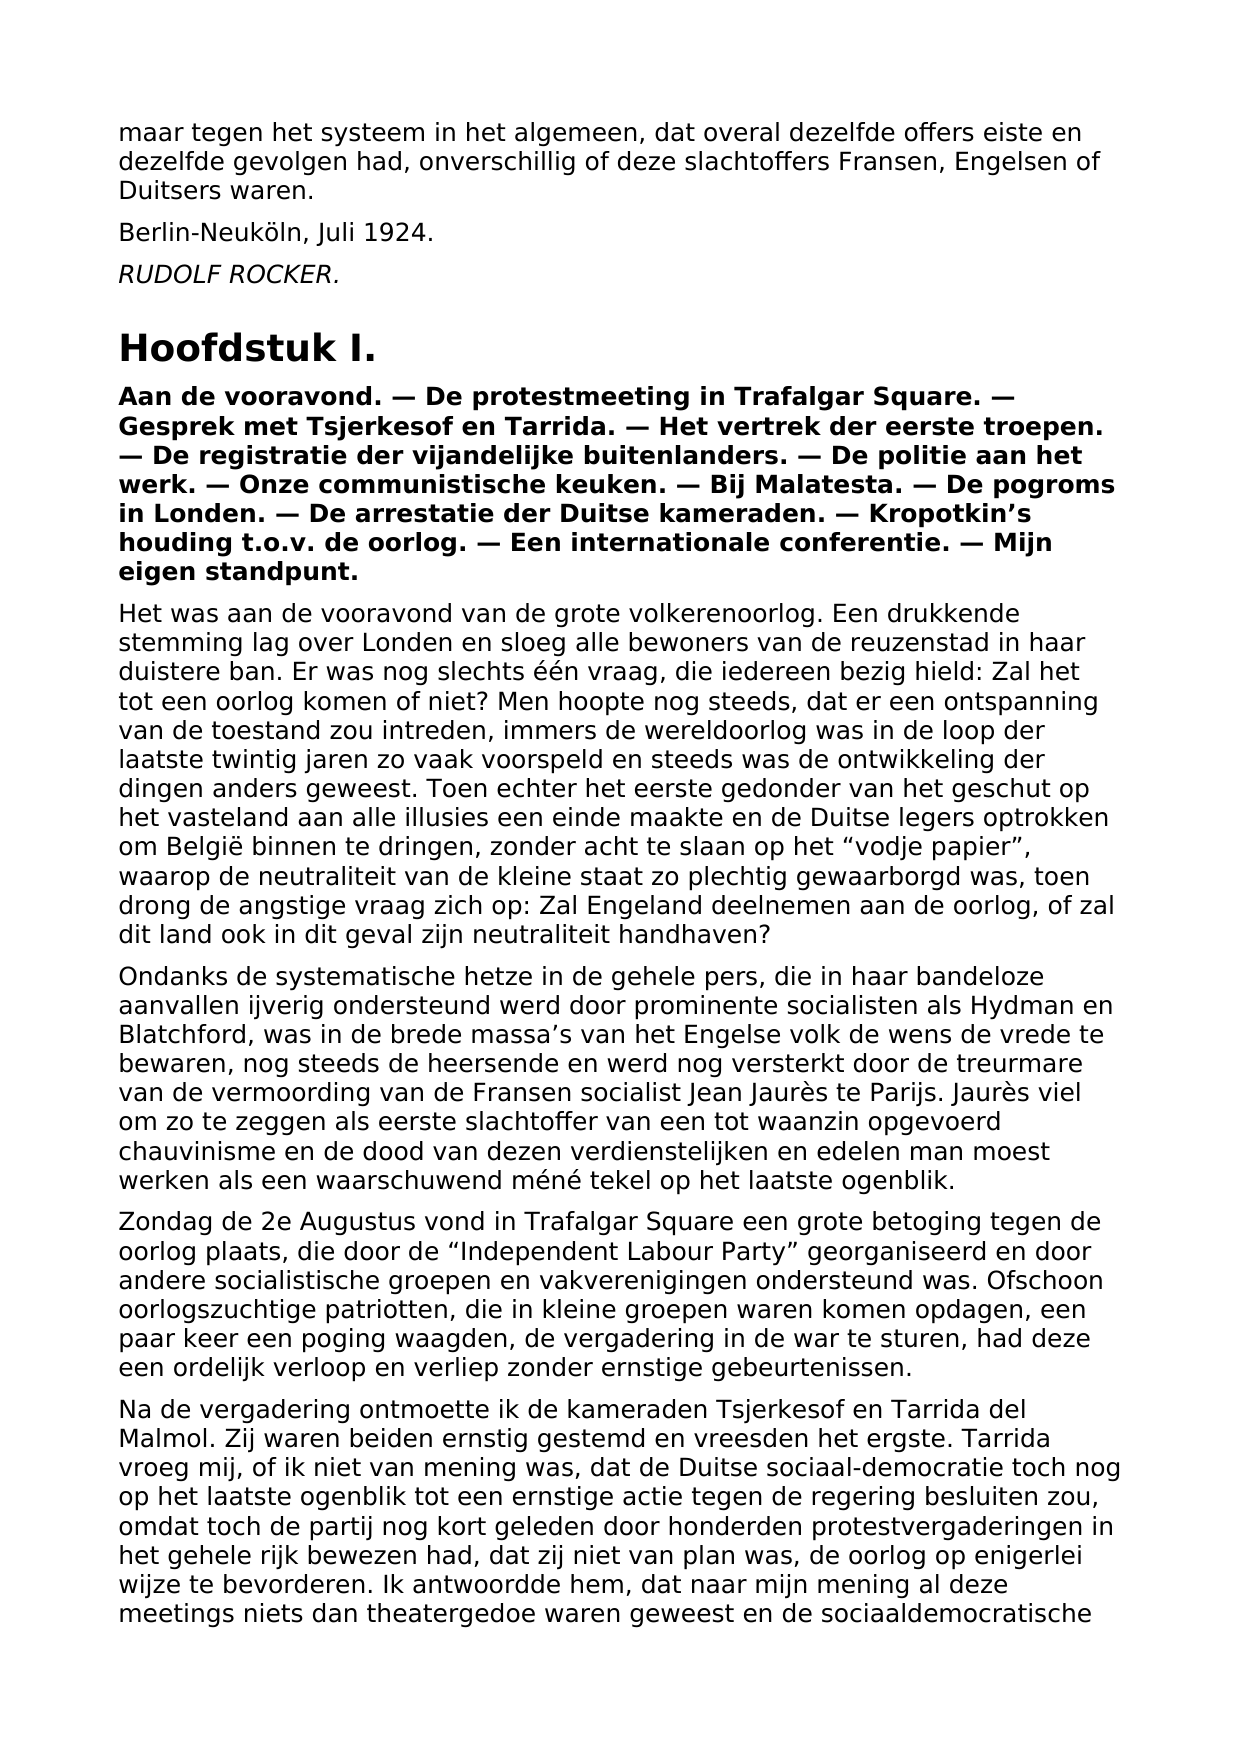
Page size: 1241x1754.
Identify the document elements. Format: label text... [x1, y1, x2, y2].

text Ondanks de systematische hetze in de gehele pers, die in haar bandeloze aanvallen ijverig ondersteund werd door prominente socialisten als Hydman en Blatchford, was in de brede massa’s van het Engelse volk de wens de vrede te bewaren, nog steeds de heersende en werd nog versterkt door de treurmare van de vermoording van de Fransen socialist Jean Jaurès te Parijs. Jaurès viel om zo te zeggen als eerste slachtoffer van een tot waanzin opgevoerd chauvinisme en de dood van dezen verdienstelijken en edelen man moest werken als een waarschuwend méné tekel op het laatste ogenblik. [118, 962, 1122, 1195]
text Zondag de 2e Augustus vond in Trafalgar Square een grote betoging tegen de oorlog plaats, die door de “Independent Labour Party” georganiseerd en door andere socialistische groepen en vakverenigingen ondersteund was. Ofschoon oorlogszuchtige patriotten, die in kleine groepen waren komen opdagen, een paar keer een poging waagden, de vergadering in de war te sturen, had deze een ordelijk verloop en verliep zonder ernstige gebeurtenissen. [118, 1208, 1122, 1383]
text Na de vergadering ontmoette ik de kameraden Tsjerkesof en Tarrida del Malmol. Zij waren beiden ernstig gestemd en vreesden het ergste. Tarrida vroeg mij, of ik niet van mening was, dat de Duitse sociaal-democratie toch nog op het laatste ogenblik tot een ernstige actie tegen de regering besluiten zou, omdat toch de partij nog kort geleden door honderden protestvergaderingen in het gehele rijk bewezen had, dat zij niet van plan was, de oorlog op enigerlei wijze te bevorderen. Ik antwoordde hem, dat naar mijn mening al deze meetings niets dan theatergedoe waren geweest en de sociaaldemocratische [118, 1395, 1122, 1628]
text Berlin-Neuköln, Juli 1924. [118, 218, 1122, 247]
text Aan de vooravond. — De protestmeeting in Trafalgar Square. — Gesprek met Tsjerkesof en Tarrida. — Het vertrek der eerste troepen. — De registratie der vijandelijke buitenlanders. — De politie aan het werk. — Onze communistische keuken. — Bij Malatesta. — De pogroms in Londen. — De arrestatie der Duitse kameraden. — Kropotkin’s houding t.o.v. de oorlog. — Een internationale conferentie. — Mijn eigen standpunt. [118, 383, 1122, 587]
subtitle Hoofdstuk I. [118, 326, 1122, 370]
text RUDOLF ROCKER. [118, 260, 1122, 289]
text maar tegen het systeem in het algemeen, dat overal dezelfde offers eiste en dezelfde gevolgen had, onverschillig of deze slachtoffers Fransen, Engelsen of Duitsers waren. [118, 118, 1122, 206]
text Het was aan de vooravond van de grote volkerenoorlog. Een drukkende stemming lag over Londen en sloeg alle bewoners van de reuzenstad in haar duistere ban. Er was nog slechts één vraag, die iedereen bezig hield: Zal het tot een oorlog komen of niet? Men hoopte nog steeds, dat er een ontspanning van de toestand zou intreden, immers de wereldoorlog was in de loop der laatste twintig jaren zo vaak voorspeld en steeds was de ontwikkeling der dingen anders geweest. Toen echter het eerste gedonder van het geschut op het vasteland aan alle illusies een einde maakte en de Duitse legers optrokken om België binnen te dringen, zonder acht te slaan op het “vodje papier”, waarop de neutraliteit van de kleine staat zo plechtig gewaarborgd was, toen drong de angstige vraag zich op: Zal Engeland deelnemen aan de oorlog, of zal dit land ook in dit geval zijn neutraliteit handhaven? [118, 599, 1122, 949]
